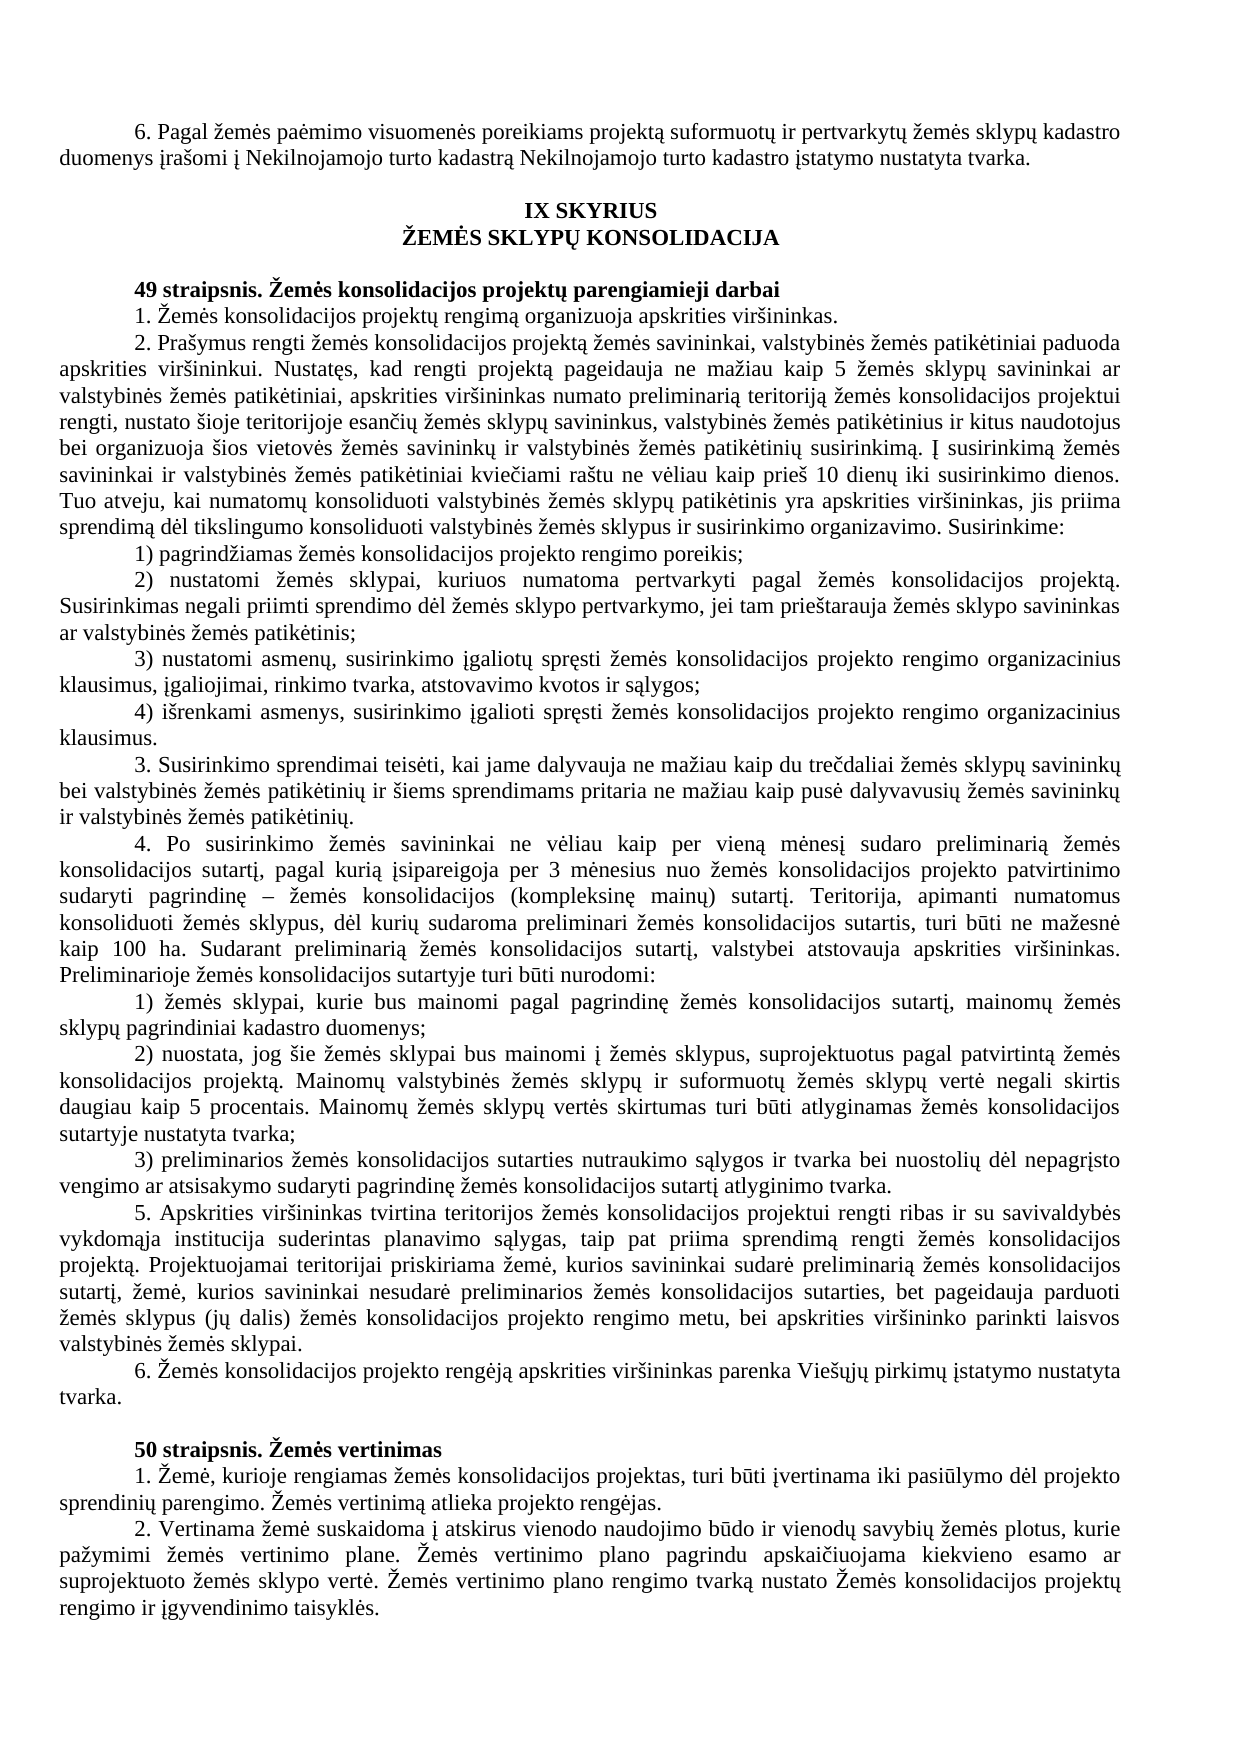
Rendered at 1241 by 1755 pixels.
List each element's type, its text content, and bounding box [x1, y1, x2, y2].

text 1) pagrindžiamas žemės konsolidacijos projekto rengimo poreikis; [134, 540, 1122, 566]
text 5. Apskrities viršininkas tvirtina teritorijos žemės konsolidacijos projektui rengti ribas ir su savivaldybės vykdomąja institucija suderintas planavimo sąlygas, taip pat priima sprendimą rengti žemės konsolidacijos projektą. Projektuojamai teritorijai priskiriama žemė, kurios savininkai sudarė preliminarią žemės konsolidacijos sutartį, žemė, kurios savininkai nesudarė preliminarios žemės konsolidacijos sutarties, bet pageidauja parduoti žemės sklypus (jų dalis) žemės konsolidacijos projekto rengimo metu, bei apskrities viršininko parinkti laisvos valstybinės žemės sklypai. [59, 1199, 1122, 1357]
text 2) nustatomi žemės sklypai, kuriuos numatoma pertvarkyti pagal žemės konsolidacijos projektą. Susirinkimas negali priimti sprendimo dėl žemės sklypo pertvarkymo, jei tam prieštarauja žemės sklypo savininkas ar valstybinės žemės patikėtinis; [59, 566, 1122, 645]
text 6. Pagal žemės paėmimo visuomenės poreikiams projektą suformuotų ir pertvarkytų žemės sklypų kadastro duomenys įrašomi į Nekilnojamojo turto kadastrą Nekilnojamojo turto kadastro įstatymo nustatyta tvarka. [59, 118, 1122, 171]
text 2. Vertinama žemė suskaidoma į atskirus vienodo naudojimo būdo ir vienodų savybių žemės plotus, kurie pažymimi žemės vertinimo plane. Žemės vertinimo plano pagrindu apskaičiuojama kiekvieno esamo ar suprojektuoto žemės sklypo vertė. Žemės vertinimo plano rengimo tvarką nustato Žemės konsolidacijos projektų rengimo ir įgyvendinimo taisyklės. [59, 1515, 1122, 1620]
text Žemės sklypų konsolidacija [59, 223, 1122, 250]
text 49 straipsnis. Žemės konsolidacijos projektų parengiamieji darbai [59, 276, 1122, 303]
text 4) išrenkami asmenys, susirinkimo įgalioti spręsti žemės konsolidacijos projekto rengimo organizacinius klausimus. [59, 698, 1122, 751]
text 1. Žemės konsolidacijos projektų rengimą organizuoja apskrities viršininkas. [59, 303, 1122, 329]
text 2) nuostata, jog šie žemės sklypai bus mainomi į žemės sklypus, suprojektuotus pagal patvirtintą žemės konsolidacijos projektą. Mainomų valstybinės žemės sklypų ir suformuotų žemės sklypų vertė negali skirtis daugiau kaip 5 procentais. Mainomų žemės sklypų vertės skirtumas turi būti atlyginamas žemės konsolidacijos sutartyje nustatyta tvarka; [59, 1041, 1122, 1146]
text 2. Prašymus rengti žemės konsolidacijos projektą žemės savininkai, valstybinės žemės patikėtiniai paduoda apskrities viršininkui. Nustatęs, kad rengti projektą pageidauja ne mažiau kaip 5 žemės sklypų savininkai ar valstybinės žemės patikėtiniai, apskrities viršininkas numato preliminarią teritoriją žemės konsolidacijos projektui rengti, nustato šioje teritorijoje esančių žemės sklypų savininkus, valstybinės žemės patikėtinius ir kitus naudotojus bei organizuoja šios vietovės žemės savininkų ir valstybinės žemės patikėtinių susirinkimą. Į susirinkimą žemės savininkai ir valstybinės žemės patikėtiniai kviečiami raštu ne vėliau kaip prieš 10 dienų iki susirinkimo dienos. Tuo atveju, kai numatomų konsoliduoti valstybinės žemės sklypų patikėtinis yra apskrities viršininkas, jis priima sprendimą dėl tikslingumo konsoliduoti valstybinės žemės sklypus ir susirinkimo organizavimo. Susirinkime: [59, 329, 1122, 540]
text IX skyrius [59, 197, 1122, 223]
text 3) preliminarios žemės konsolidacijos sutarties nutraukimo sąlygos ir tvarka bei nuostolių dėl nepagrįsto vengimo ar atsisakymo sudaryti pagrindinę žemės konsolidacijos sutartį atlyginimo tvarka. [59, 1146, 1122, 1199]
text 3. Susirinkimo sprendimai teisėti, kai jame dalyvauja ne mažiau kaip du trečdaliai žemės sklypų savininkų bei valstybinės žemės patikėtinių ir šiems sprendimams pritaria ne mažiau kaip pusė dalyvavusių žemės savininkų ir valstybinės žemės patikėtinių. [59, 751, 1122, 830]
text 50 straipsnis. Žemės vertinimas [59, 1436, 1122, 1462]
text 1. Žemė, kurioje rengiamas žemės konsolidacijos projektas, turi būti įvertinama iki pasiūlymo dėl projekto sprendinių parengimo. Žemės vertinimą atlieka projekto rengėjas. [59, 1462, 1122, 1515]
text 4. Po susirinkimo žemės savininkai ne vėliau kaip per vieną mėnesį sudaro preliminarią žemės konsolidacijos sutartį, pagal kurią įsipareigoja per 3 mėnesius nuo žemės konsolidacijos projekto patvirtinimo sudaryti pagrindinę – žemės konsolidacijos (kompleksinę mainų) sutartį. Teritorija, apimanti numatomus konsoliduoti žemės sklypus, dėl kurių sudaroma preliminari žemės konsolidacijos sutartis, turi būti ne mažesnė kaip 100 ha. Sudarant preliminarią žemės konsolidacijos sutartį, valstybei atstovauja apskrities viršininkas. Preliminarioje žemės konsolidacijos sutartyje turi būti nurodomi: [59, 830, 1122, 988]
text 1) žemės sklypai, kurie bus mainomi pagal pagrindinę žemės konsolidacijos sutartį, mainomų žemės sklypų pagrindiniai kadastro duomenys; [59, 988, 1122, 1041]
text 6. Žemės konsolidacijos projekto rengėją apskrities viršininkas parenka Viešųjų pirkimų įstatymo nustatyta tvarka. [59, 1357, 1122, 1409]
text 3) nustatomi asmenų, susirinkimo įgaliotų spręsti žemės konsolidacijos projekto rengimo organizacinius klausimus, įgaliojimai, rinkimo tvarka, atstovavimo kvotos ir sąlygos; [59, 645, 1122, 698]
